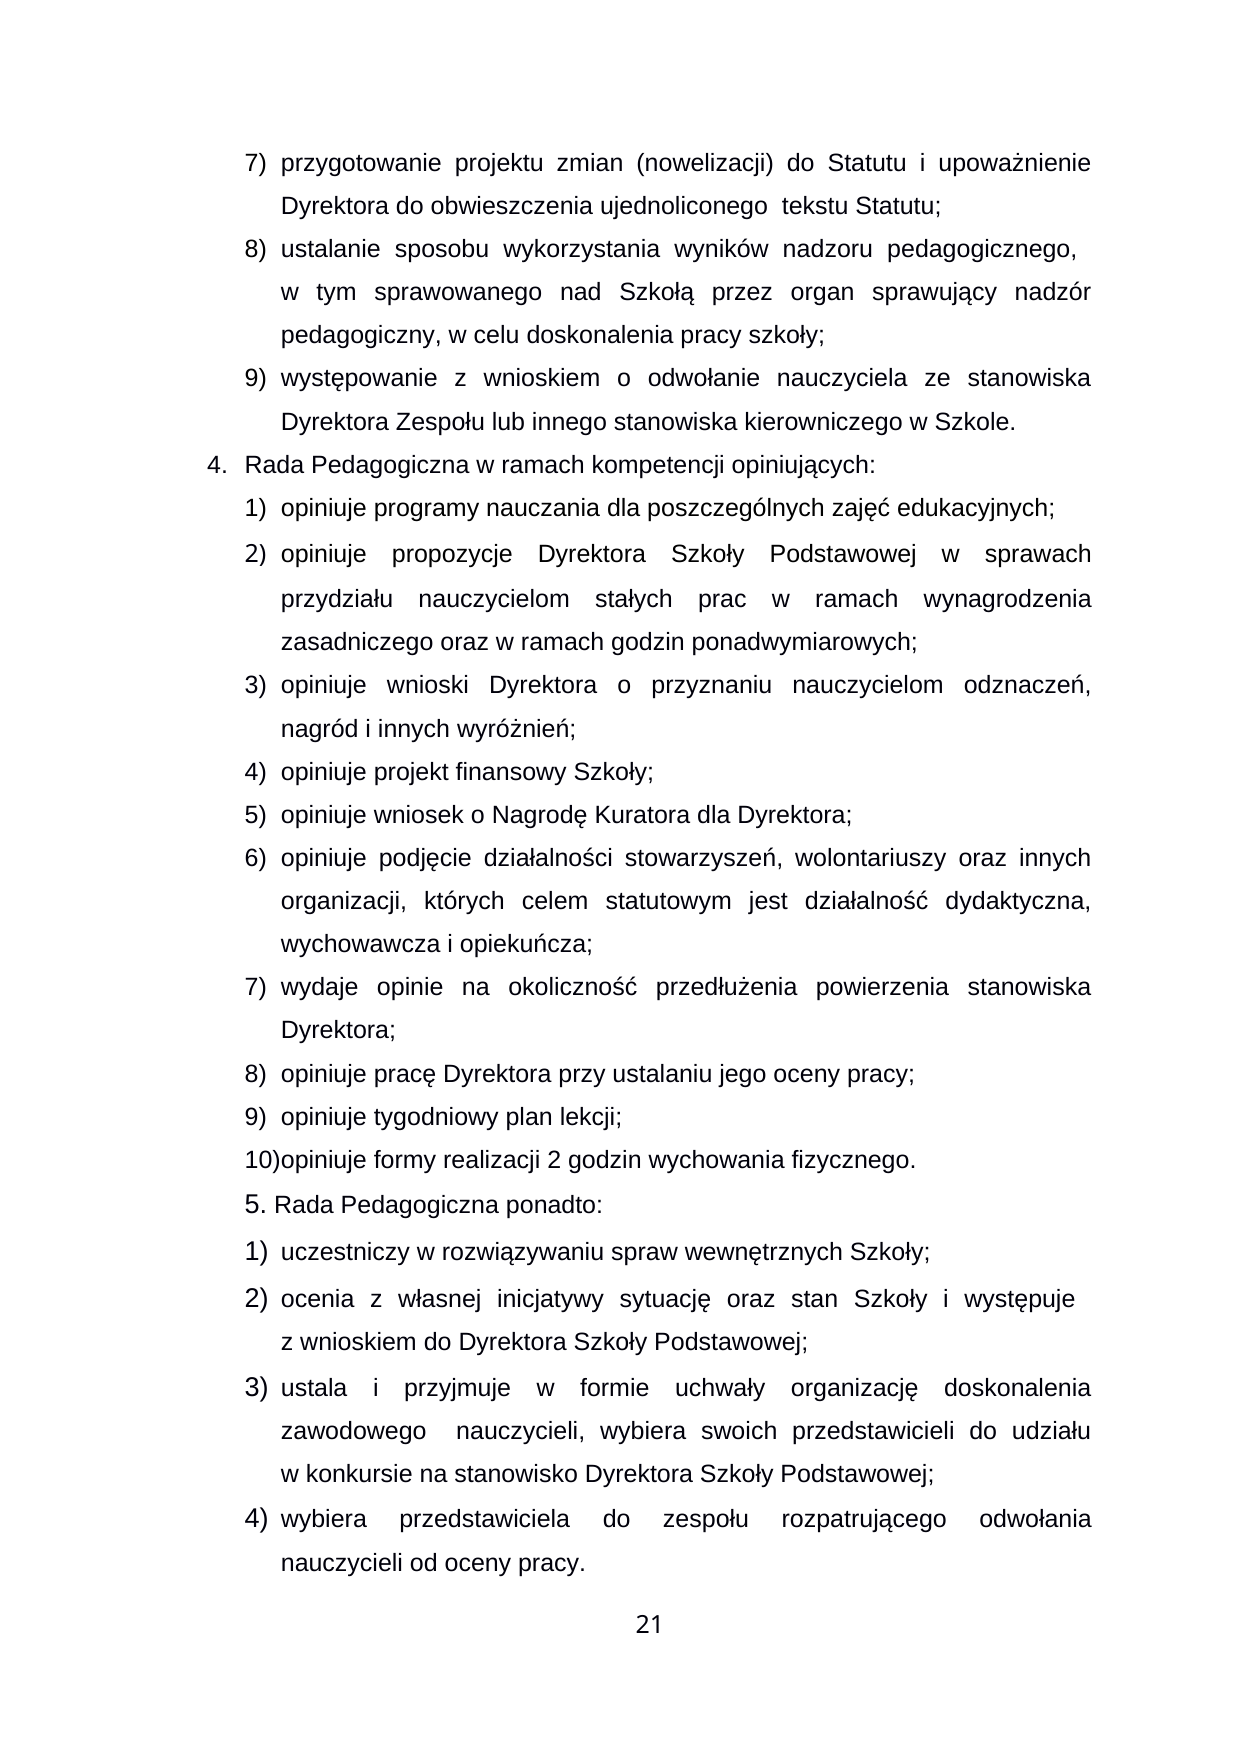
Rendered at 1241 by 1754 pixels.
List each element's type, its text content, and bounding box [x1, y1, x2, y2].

list opiniuje propozycje Dyrektora Szkoły Podstawowej w sprawach przydziału nauczycielom stałych prac w ramach wynagrodzenia zasadniczego oraz w ramach godzin ponadwymiarowych; [244, 536, 1092, 656]
list uczestniczy w rozwiązywaniu spraw wewnętrznych Szkoły; [244, 1235, 1092, 1266]
list ustalanie sposobu wykorzystania wyników nadzoru pedagogicznego, w tym sprawowanego nad Szkołą przez organ sprawujący nadzór pedagogiczny, w celu doskonalenia pracy szkoły; [244, 234, 1092, 349]
list opiniuje podjęcie działalności stowarzyszeń, wolontariuszy oraz innych organizacji, których celem statutowym jest działalność dydaktyczna, wychowawcza i opiekuńcza; [244, 843, 1092, 958]
list wydaje opinie na okoliczność przedłużenia powierzenia stanowiska Dyrektora; [244, 972, 1092, 1044]
list Rada Pedagogiczna w ramach kompetencji opiniujących: [207, 449, 1092, 478]
list wybiera przedstawiciela do zespołu rozpatrującego odwołania nauczycieli od oceny pracy. [244, 1502, 1092, 1577]
list opiniuje pracę Dyrektora przy ustalaniu jego oceny pracy; [244, 1059, 1092, 1087]
list opiniuje programy nauczania dla poszczególnych zajęć edukacyjnych; [244, 493, 1092, 521]
list opiniuje wniosek o Nagrodę Kuratora dla Dyrektora; [244, 800, 1092, 829]
list ocenia z własnej inicjatywy sytuację oraz stan Szkoły i występuje z wnioskiem do Dyrektora Szkoły Podstawowej; [244, 1282, 1092, 1356]
list opiniuje tygodniowy plan lekcji; [244, 1102, 1092, 1131]
list występowanie z wnioskiem o odwołanie nauczyciela ze stanowiska Dyrektora Zespołu lub innego stanowiska kierowniczego w Szkole. [244, 363, 1092, 435]
list opiniuje formy realizacji 2 godzin wychowania fizycznego. [244, 1145, 1092, 1174]
list ustala i przyjmuje w formie uchwały organizację doskonalenia zawodowego nauczycieli, wybiera swoich przedstawicieli do udziału w konkursie na stanowisko Dyrektora Szkoły Podstawowej; [244, 1371, 1092, 1488]
list opiniuje projekt finansowy Szkoły; [244, 757, 1092, 786]
list opiniuje wnioski Dyrektora o przyznaniu nauczycielom odznaczeń, nagród i innych wyróżnień; [244, 671, 1092, 742]
list przygotowanie projektu zmian (nowelizacji) do Statutu i upoważnienie Dyrektora do obwieszczenia ujednoliconego tekstu Statutu; [244, 148, 1092, 219]
list Rada Pedagogiczna ponadto: [244, 1188, 1092, 1219]
